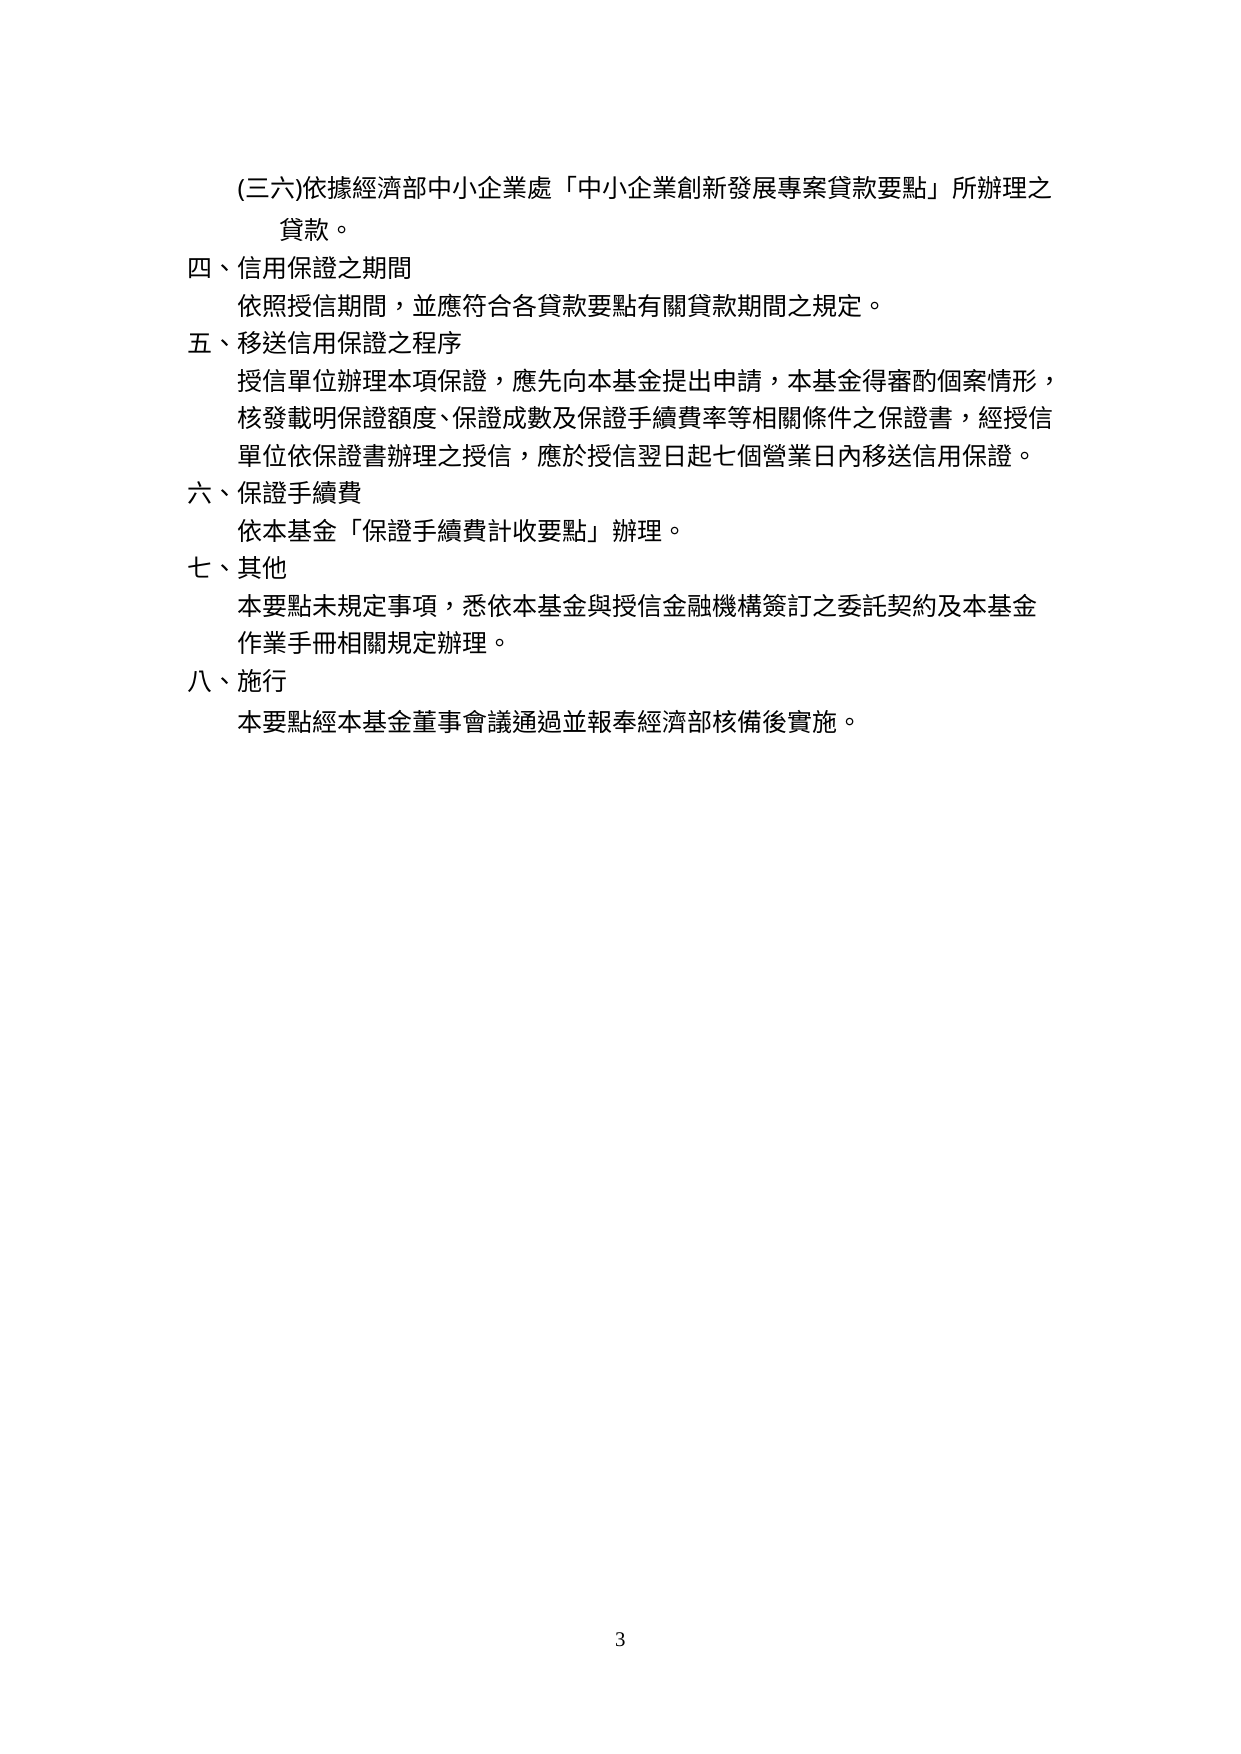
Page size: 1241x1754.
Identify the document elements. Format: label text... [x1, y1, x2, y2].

text 八、施行 [187, 660, 1053, 698]
text 本要點經本基金董事會議通過並報奉經濟部核備後實施。 [187, 698, 1053, 739]
text 本要點未規定事項，悉依本基金與授信金融機構簽訂之委託契約及本基金作業手冊相關規定辦理。 [237, 585, 1053, 660]
text 授信單位辦理本項保證，應先向本基金提出申請，本基金得審酌個案情形，核發載明保證額度、保證成數及保證手續費率等相關條件之保證書，經授信單位依保證書辦理之授信，應於授信翌日起七個營業日內移送信用保證。 [237, 360, 1053, 473]
text 依本基金「保證手續費計收要點」辦理。 [237, 510, 1053, 548]
text 七、其他 [187, 548, 1053, 585]
text 四、信用保證之期間 [187, 248, 1053, 285]
text 依照授信期間，並應符合各貸款要點有關貸款期間之規定。 [238, 285, 1053, 323]
text 六、保證手續費 [187, 473, 1053, 510]
text 五、移送信用保證之程序 [187, 323, 1053, 360]
text (三六)依據經濟部中小企業處「中小企業創新發展專案貸款要點」所辦理之貸款。 [237, 164, 1053, 248]
